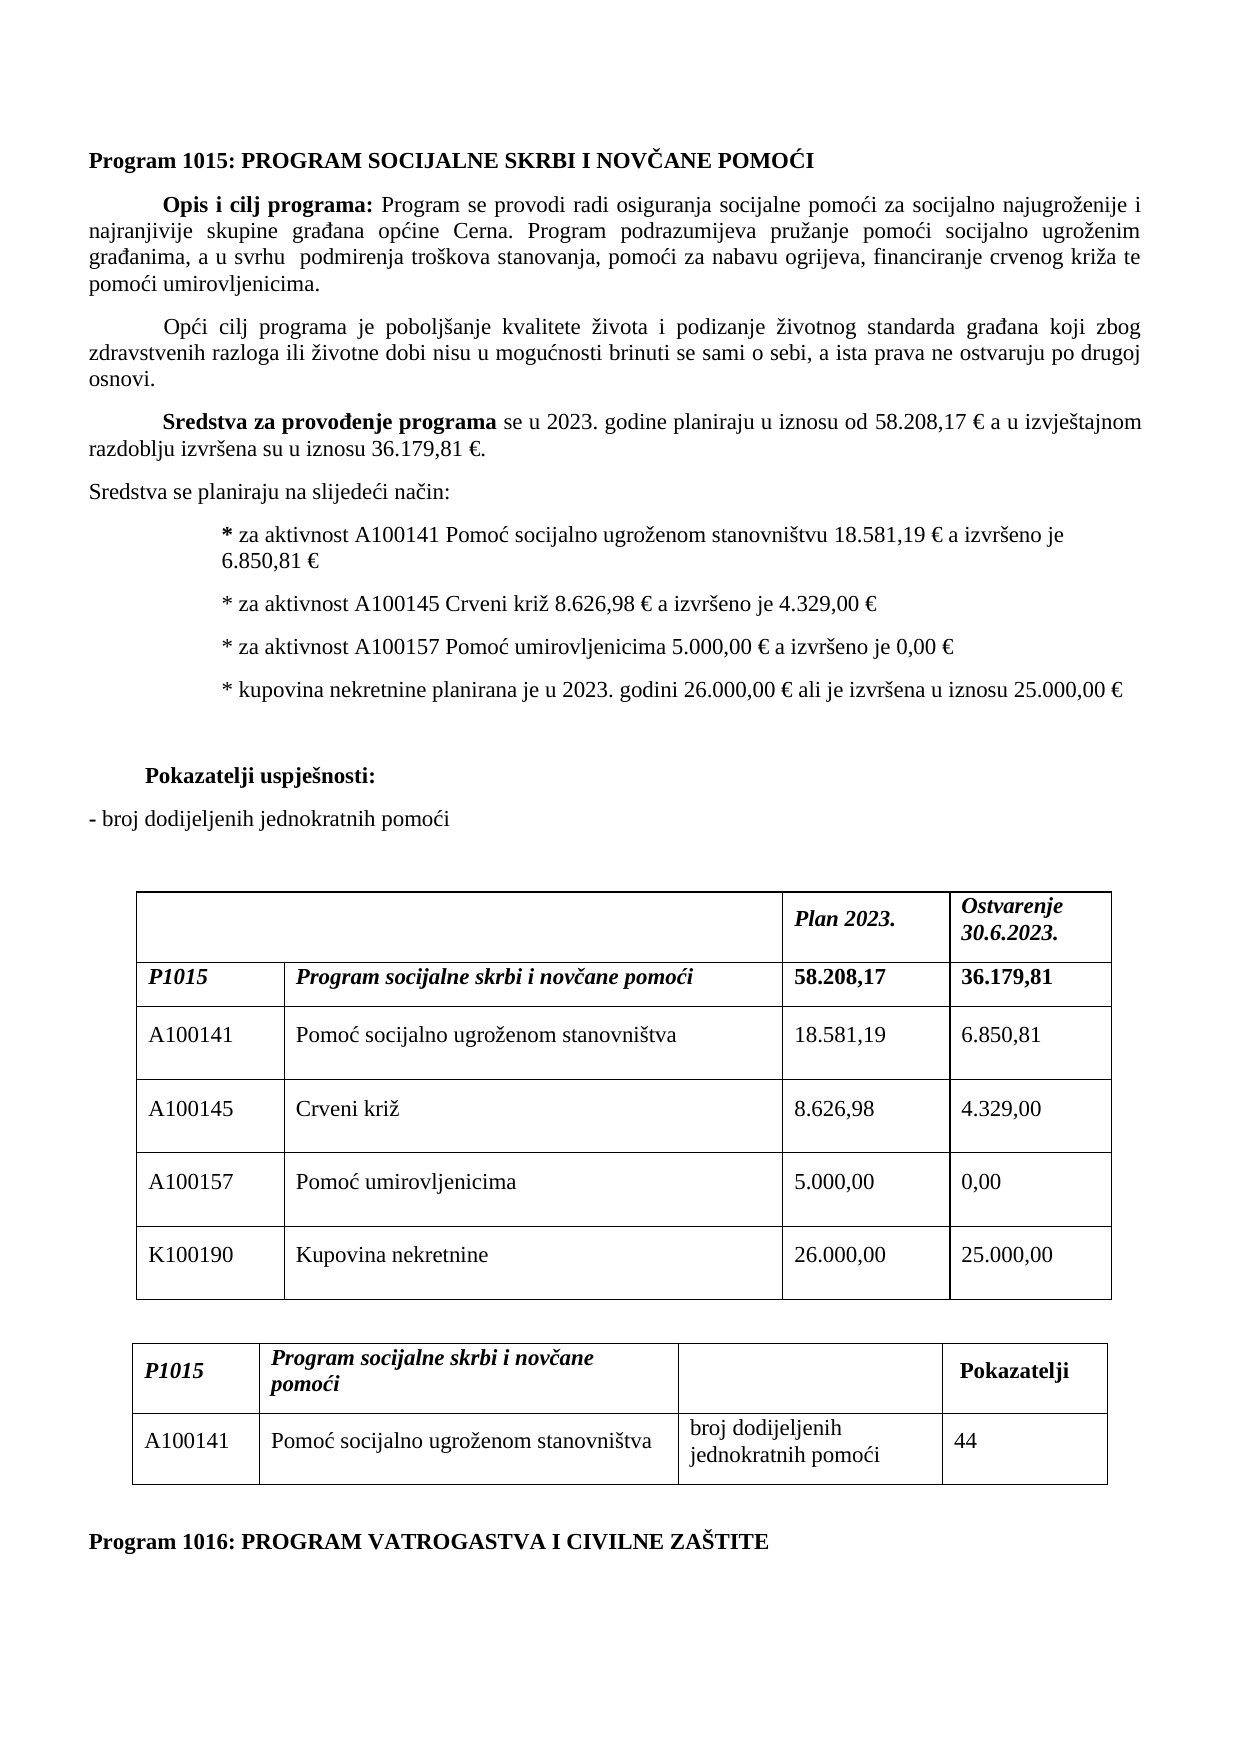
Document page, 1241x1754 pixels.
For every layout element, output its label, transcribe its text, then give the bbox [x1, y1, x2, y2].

table_cell Pomoć socijalno ugroženom stanovništva [285, 1007, 782, 1079]
table_cell Crveni križ [285, 1080, 782, 1152]
table_cell 58.208,17 [783, 963, 949, 1006]
table_cell 44 [943, 1414, 1107, 1484]
text Program 1016: PROGRAM VATROGASTVA I CIVILNE ZAŠTITE [88, 1528, 1142, 1554]
table_cell 0,00 [951, 1153, 1111, 1226]
table_cell P1015 [137, 963, 284, 1006]
table_cell A100141 [133, 1414, 259, 1484]
text Opis i cilj programa: Program se provodi radi osiguranja socijalne pomoći za socijalno najugroženije i najranjivije skupine građana općine Cerna. Program podrazumijeva pružanje pomoći socijalno ugroženim građanima, a u svrhu podmirenja troškova stanovanja, pomoći za nabavu ogrijeva, financiranje crvenog križa te pomoći umirovljenicima. [88, 191, 1142, 296]
text * za aktivnost A100145 Crveni križ 8.626,98 € a izvršeno je 4.329,00 € [148, 590, 1142, 617]
table_header [679, 1344, 942, 1413]
text Sredstva za provođenje programa se u 2023. godine planiraju u iznosu od 58.208,17 € a u izvještajnom razdoblju izvršena su u iznosu 36.179,81 €. [88, 408, 1142, 461]
table_header [137, 893, 782, 962]
table_cell K100190 [137, 1227, 284, 1299]
table_header Program socijalne skrbi i novčane pomoći [260, 1344, 678, 1413]
text Opći cilj programa je poboljšanje kvalitete života i podizanje životnog standarda građana koji zbog zdravstvenih razloga ili životne dobi nisu u mogućnosti brinuti se sami o sebi, a ista prava ne ostvaruju po drugoj osnovi. [88, 313, 1142, 392]
table_cell 6.850,81 [951, 1007, 1111, 1079]
table_cell 25.000,00 [951, 1227, 1111, 1299]
table_header Ostvarenje 30.6.2023. [951, 893, 1111, 962]
text * za aktivnost A100157 Pomoć umirovljenicima 5.000,00 € a izvršeno je 0,00 € [148, 633, 1142, 659]
table_cell Kupovina nekretnine [285, 1227, 782, 1299]
text * za aktivnost A100141 Pomoć socijalno ugroženom stanovništvu 18.581,19 € a izvršeno je 6.850,81 € [221, 521, 1142, 573]
table_cell Pomoć umirovljenicima [285, 1153, 782, 1226]
table_cell Pomoć socijalno ugroženom stanovništva [260, 1414, 678, 1484]
table_header Plan 2023. [783, 893, 949, 962]
table_header Pokazatelji [943, 1344, 1107, 1413]
table_cell A100157 [137, 1153, 284, 1226]
text - broj dodijeljenih jednokratnih pomoći [88, 805, 1142, 832]
table_cell A100145 [137, 1080, 284, 1152]
table_cell 4.329,00 [951, 1080, 1111, 1152]
table_cell A100141 [137, 1007, 284, 1079]
table_cell 5.000,00 [783, 1153, 949, 1226]
table_cell Program socijalne skrbi i novčane pomoći [285, 963, 782, 1006]
text Pokazatelji uspješnosti: [88, 762, 1142, 789]
table_cell 8.626,98 [783, 1080, 949, 1152]
text Sredstva se planiraju na slijedeći način: [88, 478, 1142, 504]
text * kupovina nekretnine planirana je u 2023. godini 26.000,00 € ali je izvršena u iznosu 25.000,00 € [148, 676, 1142, 703]
table_cell broj dodijeljenih jednokratnih pomoći [679, 1414, 942, 1484]
text Program 1015: PROGRAM SOCIJALNE SKRBI I NOVČANE POMOĆI [88, 148, 1142, 174]
table_cell 18.581,19 [783, 1007, 949, 1079]
table_cell 36.179,81 [951, 963, 1111, 1006]
table_header P1015 [133, 1344, 259, 1413]
table_cell 26.000,00 [783, 1227, 949, 1299]
